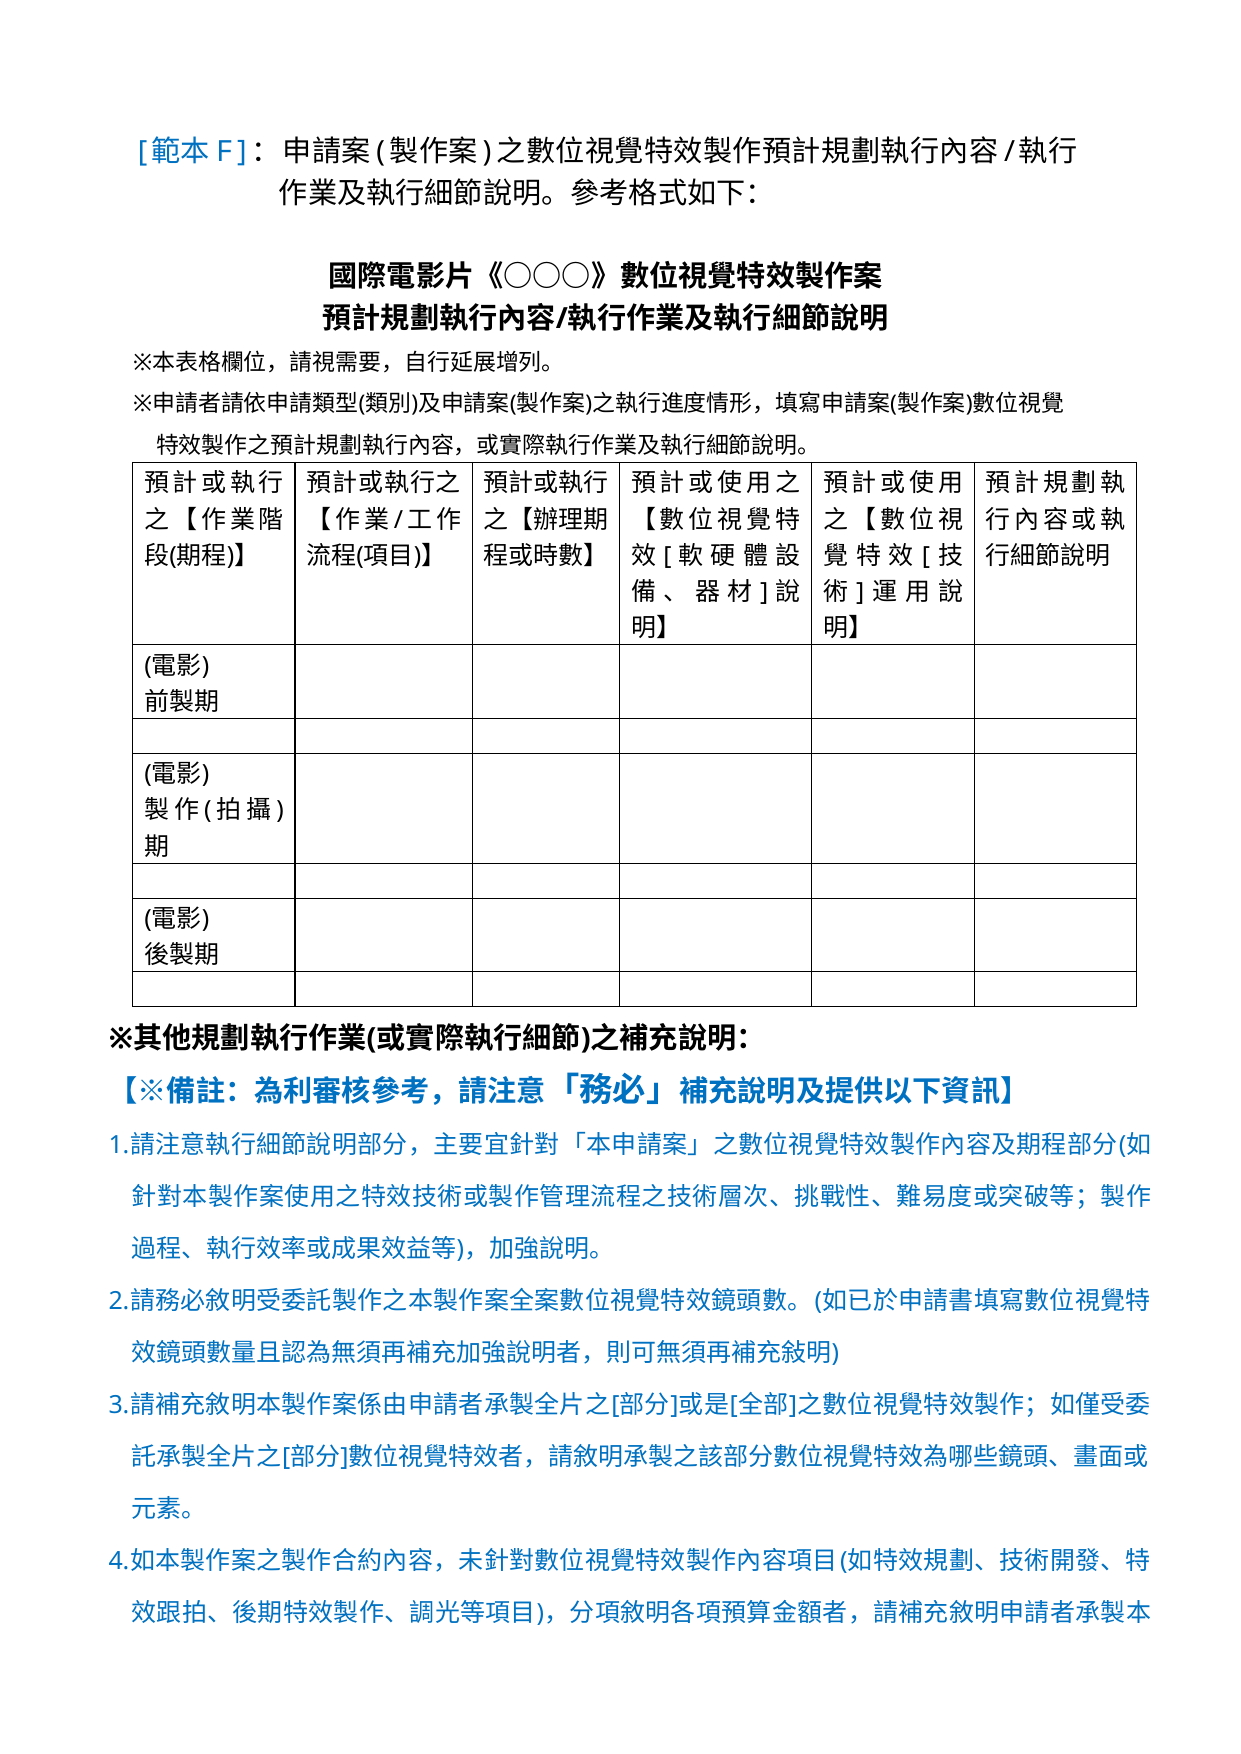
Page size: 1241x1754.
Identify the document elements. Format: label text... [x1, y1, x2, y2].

table_cell (電影) 後製期 [133, 899, 294, 971]
table_cell (電影) 前製期 [133, 645, 294, 718]
text 國際電影片《○○○》數位視覺特效製作案 [133, 253, 1078, 295]
table_cell [975, 899, 1136, 971]
table_header 預計或執行之【作業/工作流程(項目)】 [296, 463, 472, 644]
text 預計規劃執行內容/執行作業及執行細節說明 [133, 295, 1078, 337]
table_cell [473, 645, 619, 718]
text [範本F]：申請案(製作案)之數位視覺特效製作預計規劃執行內容/執行作業及執行細節說明。參考格式如下： [133, 128, 1078, 212]
table_cell [133, 972, 294, 1006]
table_cell [473, 972, 619, 1006]
table_header 預計或執行之【作業階段(期程)】 [133, 463, 294, 644]
table_cell [620, 864, 811, 898]
table_cell [296, 645, 472, 718]
table_cell [812, 645, 974, 718]
table_cell [620, 719, 811, 753]
table_cell [473, 899, 619, 971]
table_cell [133, 864, 294, 898]
table_cell [975, 754, 1136, 862]
text 【※備註：為利審核參考，請注意「務必」補充說明及提供以下資訊】 [108, 1059, 1152, 1111]
text 4.如本製作案之製作合約內容，未針對數位視覺特效製作內容項目(如特效規劃、技術開發、特效跟拍、後期特效製作、調光等項目)，分項敘明各項預算金額者，請補充敘明申請者承製本 [108, 1528, 1152, 1632]
table_cell [620, 899, 811, 971]
text ※本表格欄位，請視需要，自行延展增列。 [133, 337, 1078, 378]
table_cell [975, 972, 1136, 1006]
table_cell [620, 645, 811, 718]
text ※其他規劃執行作業(或實際執行細節)之補充說明： [108, 1007, 1152, 1059]
table_cell [296, 899, 472, 971]
text 3.請補充敘明本製作案係由申請者承製全片之[部分]或是[全部]之數位視覺特效製作；如僅受委託承製全片之[部分]數位視覺特效者，請敘明承製之該部分數位視覺特效為哪些鏡頭、畫面或元素。 [108, 1372, 1152, 1528]
table_header 預計或執行之【辦理期程或時數】 [473, 463, 619, 644]
table_cell [133, 719, 294, 753]
table_cell [812, 754, 974, 862]
text 1.請注意執行細節說明部分，主要宜針對「本申請案」之數位視覺特效製作內容及期程部分(如針對本製作案使用之特效技術或製作管理流程之技術層次、挑戰性、難易度或突破等；製作過程、執行效率或成果效益等)，加強說明。 [108, 1111, 1152, 1268]
table_cell [296, 754, 472, 862]
table_cell [473, 754, 619, 862]
text ※申請者請依申請類型(類別)及申請案(製作案)之執行進度情形，填寫申請案(製作案)數位視覺特效製作之預計規劃執行內容，或實際執行作業及執行細節說明。 [133, 378, 1078, 462]
table_cell [812, 719, 974, 753]
table_cell [975, 864, 1136, 898]
table_cell [296, 972, 472, 1006]
table_cell [473, 864, 619, 898]
table_cell [296, 719, 472, 753]
text 2.請務必敘明受委託製作之本製作案全案數位視覺特效鏡頭數。(如已於申請書填寫數位視覺特效鏡頭數量且認為無須再補充加強說明者，則可無須再補充敍明) [108, 1268, 1152, 1372]
table_cell [620, 972, 811, 1006]
table_cell (電影) 製作(拍攝)期 [133, 754, 294, 862]
table_cell [620, 754, 811, 862]
table_cell [812, 864, 974, 898]
table_header 預計規劃執行內容或執行細節說明 [975, 463, 1136, 644]
table_cell [975, 645, 1136, 718]
table_cell [975, 719, 1136, 753]
table_header 預計或使用之【數位視覺特效[軟硬體設備、器材]說明】 [620, 463, 811, 644]
table_header 預計或使用之【數位視覺特效[技術]運用說明】 [812, 463, 974, 644]
table_cell [473, 719, 619, 753]
table_cell [812, 972, 974, 1006]
table_cell [296, 864, 472, 898]
table_cell [812, 899, 974, 971]
